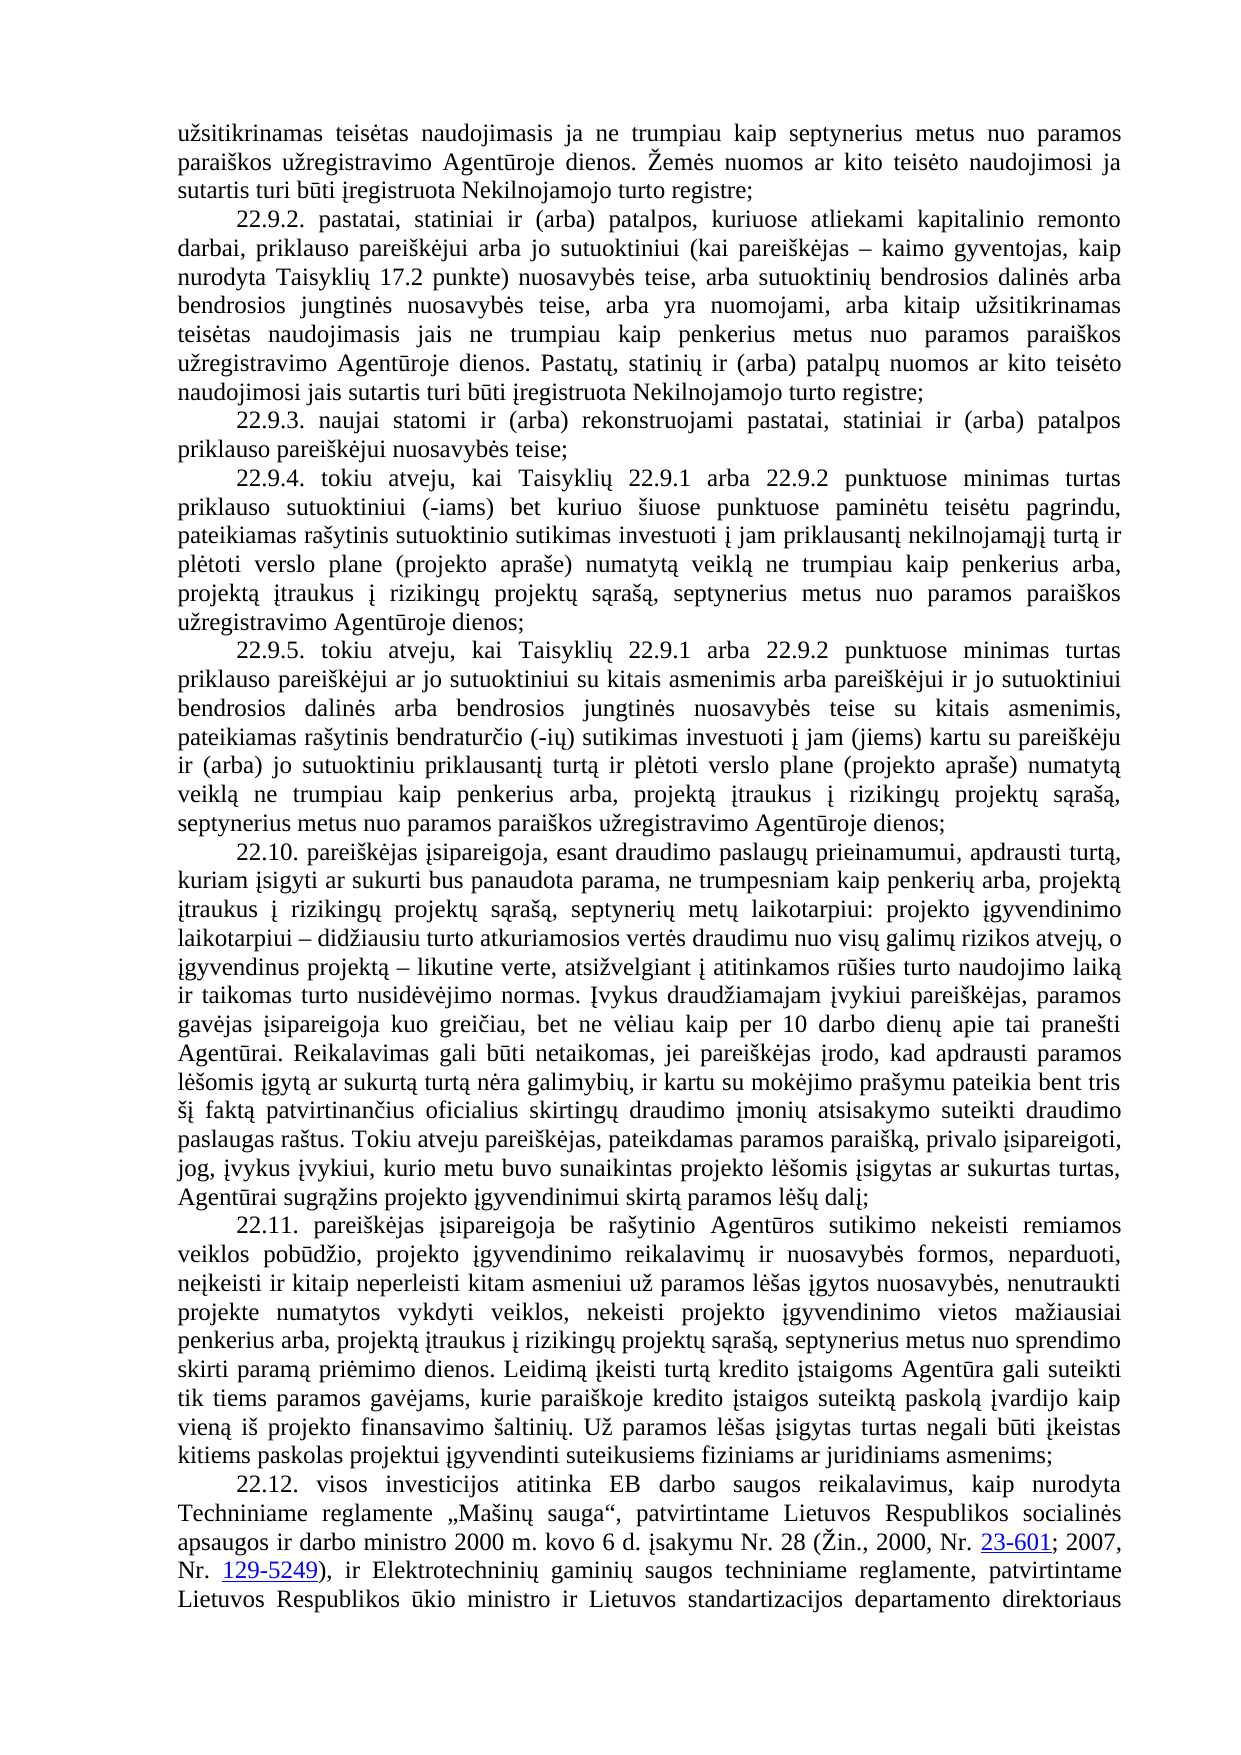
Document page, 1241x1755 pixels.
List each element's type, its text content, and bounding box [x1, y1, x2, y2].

text 22.9.3. naujai statomi ir (arba) rekonstruojami pastatai, statiniai ir (arba) patalpos priklauso pareiškėjui nuosavybės teise; [177, 406, 1122, 463]
text 22.12. visos investicijos atitinka EB darbo saugos reikalavimus, kaip nurodyta Techniniame reglamente „Mašinų sauga“, patvirtintame Lietuvos Respublikos socialinės apsaugos ir darbo ministro 2000 m. kovo 6 d. įsakymu Nr. 28 (Žin., 2000, Nr. 23-601; 2007, Nr. 129-5249), ir Elektrotechninių gaminių saugos techniniame reglamente, patvirtintame Lietuvos Respublikos ūkio ministro ir Lietuvos standartizacijos departamento direktoriaus [177, 1469, 1122, 1613]
text 22.10. pareiškėjas įsipareigoja, esant draudimo paslaugų prieinamumui, apdrausti turtą, kuriam įsigyti ar sukurti bus panaudota parama, ne trumpesniam kaip penkerių arba, projektą įtraukus į rizikingų projektų sąrašą, septynerių metų laikotarpiui: projekto įgyvendinimo laikotarpiui – didžiausiu turto atkuriamosios vertės draudimu nuo visų galimų rizikos atvejų, o įgyvendinus projektą – likutine verte, atsižvelgiant į atitinkamos rūšies turto naudojimo laiką ir taikomas turto nusidėvėjimo normas. Įvykus draudžiamajam įvykiui pareiškėjas, paramos gavėjas įsipareigoja kuo greičiau, bet ne vėliau kaip per 10 darbo dienų apie tai pranešti Agentūrai. Reikalavimas gali būti netaikomas, jei pareiškėjas įrodo, kad apdrausti paramos lėšomis įgytą ar sukurtą turtą nėra galimybių, ir kartu su mokėjimo prašymu pateikia bent tris šį faktą patvirtinančius oficialius skirtingų draudimo įmonių atsisakymo suteikti draudimo paslaugas raštus. Tokiu atveju pareiškėjas, pateikdamas paramos paraišką, privalo įsipareigoti, jog, įvykus įvykiui, kurio metu buvo sunaikintas projekto lėšomis įsigytas ar sukurtas turtas, Agentūrai sugrąžins projekto įgyvendinimui skirtą paramos lėšų dalį; [177, 837, 1122, 1211]
text 22.9.2. pastatai, statiniai ir (arba) patalpos, kuriuose atliekami kapitalinio remonto darbai, priklauso pareiškėjui arba jo sutuoktiniui (kai pareiškėjas – kaimo gyventojas, kaip nurodyta Taisyklių 17.2 punkte) nuosavybės teise, arba sutuoktinių bendrosios dalinės arba bendrosios jungtinės nuosavybės teise, arba yra nuomojami, arba kitaip užsitikrinamas teisėtas naudojimasis jais ne trumpiau kaip penkerius metus nuo paramos paraiškos užregistravimo Agentūroje dienos. Pastatų, statinių ir (arba) patalpų nuomos ar kito teisėto naudojimosi jais sutartis turi būti įregistruota Nekilnojamojo turto registre; [177, 204, 1122, 406]
text 22.9.4. tokiu atveju, kai Taisyklių 22.9.1 arba 22.9.2 punktuose minimas turtas priklauso sutuoktiniui (-iams) bet kuriuo šiuose punktuose paminėtu teisėtu pagrindu, pateikiamas rašytinis sutuoktinio sutikimas investuoti į jam priklausantį nekilnojamąjį turtą ir plėtoti verslo plane (projekto apraše) numatytą veiklą ne trumpiau kaip penkerius arba, projektą įtraukus į rizikingų projektų sąrašą, septynerius metus nuo paramos paraiškos užregistravimo Agentūroje dienos; [177, 463, 1122, 636]
text 22.11. pareiškėjas įsipareigoja be rašytinio Agentūros sutikimo nekeisti remiamos veiklos pobūdžio, projekto įgyvendinimo reikalavimų ir nuosavybės formos, neparduoti, neįkeisti ir kitaip neperleisti kitam asmeniui už paramos lėšas įgytos nuosavybės, nenutraukti projekte numatytos vykdyti veiklos, nekeisti projekto įgyvendinimo vietos mažiausiai penkerius arba, projektą įtraukus į rizikingų projektų sąrašą, septynerius metus nuo sprendimo skirti paramą priėmimo dienos. Leidimą įkeisti turtą kredito įstaigoms Agentūra gali suteikti tik tiems paramos gavėjams, kurie paraiškoje kredito įstaigos suteiktą paskolą įvardijo kaip vieną iš projekto finansavimo šaltinių. Už paramos lėšas įsigytas turtas negali būti įkeistas kitiems paskolas projektui įgyvendinti suteikusiems fiziniams ar juridiniams asmenims; [177, 1211, 1122, 1469]
text užsitikrinamas teisėtas naudojimasis ja ne trumpiau kaip septynerius metus nuo paramos paraiškos užregistravimo Agentūroje dienos. Žemės nuomos ar kito teisėto naudojimosi ja sutartis turi būti įregistruota Nekilnojamojo turto registre; [177, 118, 1122, 204]
text 22.9.5. tokiu atveju, kai Taisyklių 22.9.1 arba 22.9.2 punktuose minimas turtas priklauso pareiškėjui ar jo sutuoktiniui su kitais asmenimis arba pareiškėjui ir jo sutuoktiniui bendrosios dalinės arba bendrosios jungtinės nuosavybės teise su kitais asmenimis, pateikiamas rašytinis bendraturčio (-ių) sutikimas investuoti į jam (jiems) kartu su pareiškėju ir (arba) jo sutuoktiniu priklausantį turtą ir plėtoti verslo plane (projekto apraše) numatytą veiklą ne trumpiau kaip penkerius arba, projektą įtraukus į rizikingų projektų sąrašą, septynerius metus nuo paramos paraiškos užregistravimo Agentūroje dienos; [177, 636, 1122, 837]
